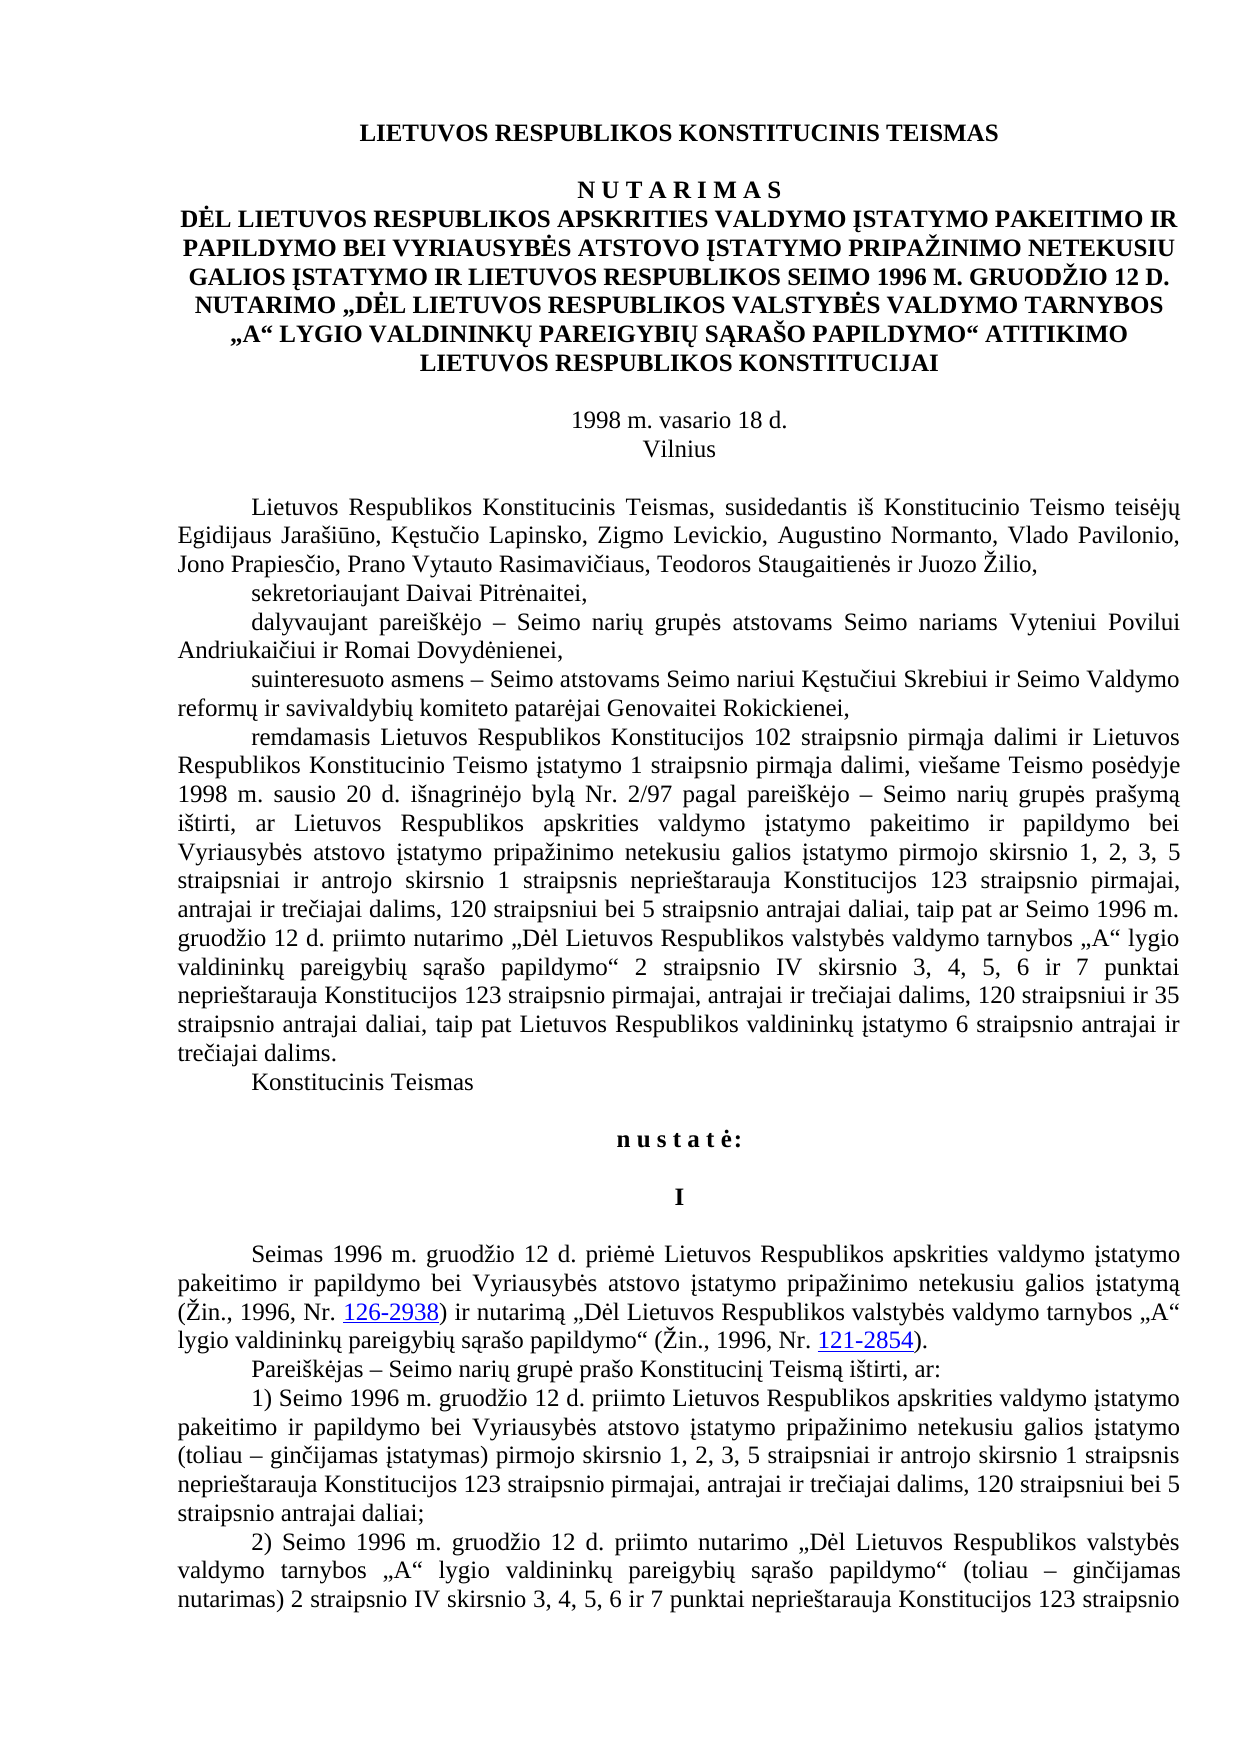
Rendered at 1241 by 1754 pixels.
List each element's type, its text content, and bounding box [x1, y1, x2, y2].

text DĖL LIETUVOS RESPUBLIKOS APSKRITIES VALDYMO ĮSTATYMO PAKEITIMO IR PAPILDYMO BEI VYRIAUSYBĖS ATSTOVO ĮSTATYMO PRIPAŽINIMO NETEKUSIU GALIOS ĮSTATYMO IR LIETUVOS RESPUBLIKOS SEIMO 1996 M. GRUODŽIO 12 D. NUTARIMO „DĖL LIETUVOS RESPUBLIKOS VALSTYBĖS VALDYMO TARNYBOS „A“ LYGIO VALDININKŲ PAREIGYBIŲ SĄRAŠO PAPILDYMO“ ATITIKIMO LIETUVOS RESPUBLIKOS KONSTITUCIJAI [177, 204, 1181, 377]
text Vilnius [177, 434, 1181, 463]
text 1) Seimo 1996 m. gruodžio 12 d. priimto Lietuvos Respublikos apskrities valdymo įstatymo pakeitimo ir papildymo bei Vyriausybės atstovo įstatymo pripažinimo netekusiu galios įstatymo (toliau – ginčijamas įstatymas) pirmojo skirsnio 1, 2, 3, 5 straipsniai ir antrojo skirsnio 1 straipsnis neprieštarauja Konstitucijos 123 straipsnio pirmajai, antrajai ir trečiajai dalims, 120 straipsniui bei 5 straipsnio antrajai daliai; [177, 1383, 1181, 1527]
text suinteresuoto asmens – Seimo atstovams Seimo nariui Kęstučiui Skrebiui ir Seimo Valdymo reformų ir savivaldybių komiteto patarėjai Genovaitei Rokickienei, [177, 664, 1181, 722]
text remdamasis Lietuvos Respublikos Konstitucijos 102 straipsnio pirmąja dalimi ir Lietuvos Respublikos Konstitucinio Teismo įstatymo 1 straipsnio pirmąja dalimi, viešame Teismo posėdyje 1998 m. sausio 20 d. išnagrinėjo bylą Nr. 2/97 pagal pareiškėjo – Seimo narių grupės prašymą ištirti, ar Lietuvos Respublikos apskrities valdymo įstatymo pakeitimo ir papildymo bei Vyriausybės atstovo įstatymo pripažinimo netekusiu galios įstatymo pirmojo skirsnio 1, 2, 3, 5 straipsniai ir antrojo skirsnio 1 straipsnis neprieštarauja Konstitucijos 123 straipsnio pirmajai, antrajai ir trečiajai dalims, 120 straipsniui bei 5 straipsnio antrajai daliai, taip pat ar Seimo 1996 m. gruodžio 12 d. priimto nutarimo „Dėl Lietuvos Respublikos valstybės valdymo tarnybos „A“ lygio valdininkų pareigybių sąrašo papildymo“ 2 straipsnio IV skirsnio 3, 4, 5, 6 ir 7 punktai neprieštarauja Konstitucijos 123 straipsnio pirmajai, antrajai ir trečiajai dalims, 120 straipsniui ir 35 straipsnio antrajai daliai, taip pat Lietuvos Respublikos valdininkų įstatymo 6 straipsnio antrajai ir trečiajai dalims. [177, 722, 1181, 1067]
text I [177, 1182, 1181, 1211]
text Lietuvos Respublikos Konstitucinis Teismas, susidedantis iš Konstitucinio Teismo teisėjų Egidijaus Jarašiūno, Kęstučio Lapinsko, Zigmo Levickio, Augustino Normanto, Vlado Pavilonio, Jono Prapiesčio, Prano Vytauto Rasimavičiaus, Teodoros Staugaitienės ir Juozo Žilio, [177, 492, 1181, 578]
text N U T A R I M A S [177, 176, 1181, 204]
text LIETUVOS RESPUBLIKOS KONSTITUCINIS TEISMAS [177, 118, 1181, 147]
text nustatė: [177, 1124, 1181, 1153]
text dalyvaujant pareiškėjo – Seimo narių grupės atstovams Seimo nariams Vyteniui Povilui Andriukaičiui ir Romai Dovydėnienei, [177, 607, 1181, 664]
text 1998 m. vasario 18 d. [177, 406, 1181, 434]
text sekretoriaujant Daivai Pitrėnaitei, [177, 578, 1181, 607]
text 2) Seimo 1996 m. gruodžio 12 d. priimto nutarimo „Dėl Lietuvos Respublikos valstybės valdymo tarnybos „A“ lygio valdininkų pareigybių sąrašo papildymo“ (toliau – ginčijamas nutarimas) 2 straipsnio IV skirsnio 3, 4, 5, 6 ir 7 punktai neprieštarauja Konstitucijos 123 straipsnio [177, 1527, 1181, 1613]
text Pareiškėjas – Seimo narių grupė prašo Konstitucinį Teismą ištirti, ar: [177, 1354, 1181, 1383]
text Seimas 1996 m. gruodžio 12 d. priėmė Lietuvos Respublikos apskrities valdymo įstatymo pakeitimo ir papildymo bei Vyriausybės atstovo įstatymo pripažinimo netekusiu galios įstatymą (Žin., 1996, Nr. 126-2938) ir nutarimą „Dėl Lietuvos Respublikos valstybės valdymo tarnybos „A“ lygio valdininkų pareigybių sąrašo papildymo“ (Žin., 1996, Nr. 121-2854). [177, 1239, 1181, 1354]
text Konstitucinis Teismas [177, 1067, 1181, 1096]
